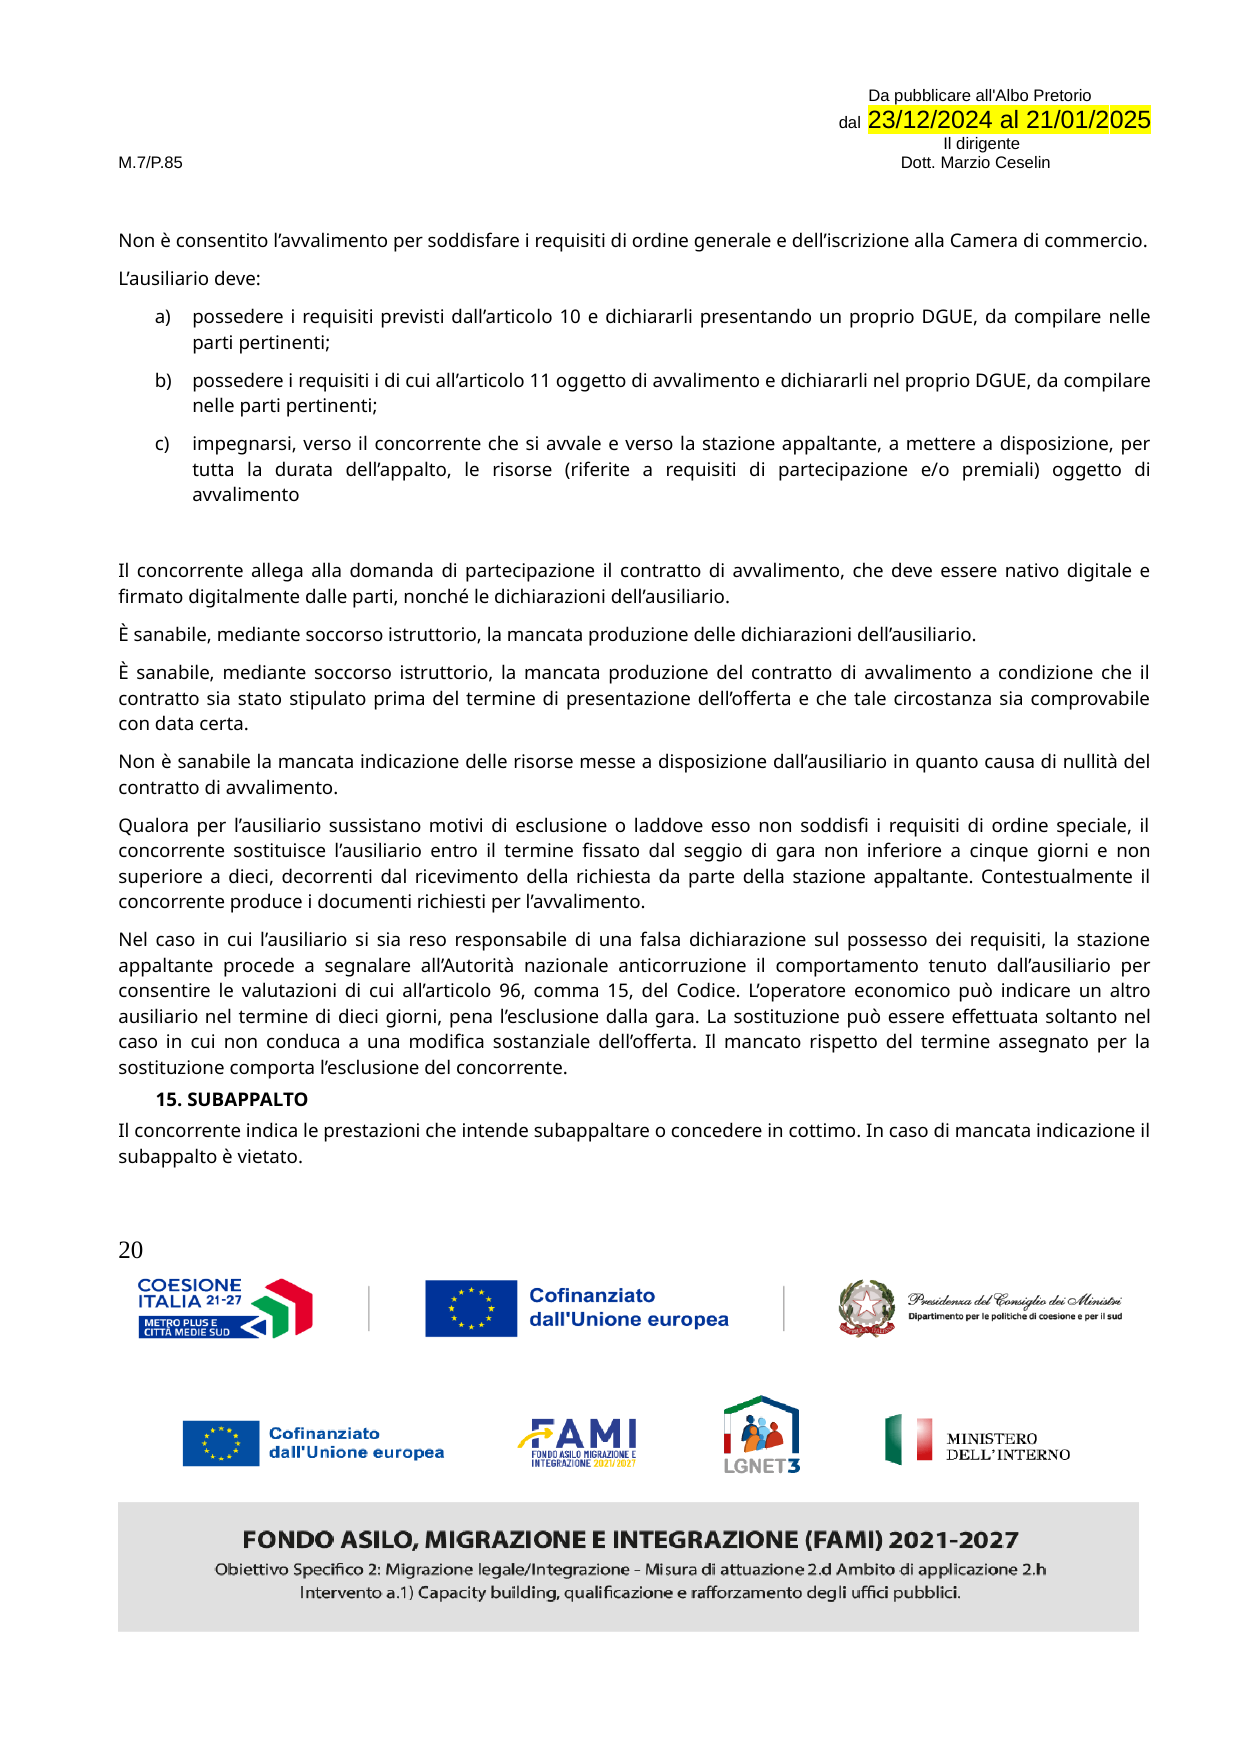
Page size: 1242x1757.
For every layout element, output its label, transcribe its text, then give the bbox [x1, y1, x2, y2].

subtitle 15. SUBAPPALTO [118, 1086, 1152, 1111]
list impegnarsi, verso il concorrente che si avvale e verso la stazione appaltante, a mettere a disposizione, per tutta la durata dell’appalto, le risorse (riferite a requisiti di partecipazione e/o premiali) oggetto di avvalimento [154, 431, 1152, 507]
text Il concorrente indica le prestazioni che intende subappaltare o concedere in cottimo. In caso di mancata indicazione il subappalto è vietato. [118, 1118, 1152, 1169]
picture [118, 1263, 1140, 1632]
list possedere i requisiti i di cui all’articolo 11 oggetto di avvalimento e dichiararli nel proprio DGUE, da compilare nelle parti pertinenti; [154, 367, 1152, 418]
text Non è sanabile la mancata indicazione delle risorse messe a disposizione dall’ausiliario in quanto causa di nullità del contratto di avvalimento. [118, 748, 1152, 799]
text Non è consentito l’avvalimento per soddisfare i requisiti di ordine generale e dell’iscrizione alla Camera di commercio. [118, 228, 1152, 253]
text Il concorrente allega alla domanda di partecipazione il contratto di avvalimento, che deve essere nativo digitale e firmato digitalmente dalle parti, nonché le dichiarazioni dell’ausiliario. [118, 558, 1152, 609]
text L’ausiliario deve: [118, 266, 1152, 291]
text È sanabile, mediante soccorso istruttorio, la mancata produzione del contratto di avvalimento a condizione che il contratto sia stato stipulato prima del termine di presentazione dell’offerta e che tale circostanza sia comprovabile con data certa. [118, 659, 1152, 736]
text Nel caso in cui l’ausiliario si sia reso responsabile di una falsa dichiarazione sul possesso dei requisiti, la stazione appaltante procede a segnalare all’Autorità nazionale anticorruzione il comportamento tenuto dall’ausiliario per consentire le valutazioni di cui all’articolo 96, comma 15, del Codice. L’operatore economico può indicare un altro ausiliario nel termine di dieci giorni, pena l’esclusione dalla gara. La sostituzione può essere effettuata soltanto nel caso in cui non conduca a una modifica sostanziale dell’offerta. Il mancato rispetto del termine assegnato per la sostituzione comporta l’esclusione del concorrente. [118, 927, 1152, 1080]
text Qualora per l’ausiliario sussistano motivi di esclusione o laddove esso non soddisfi i requisiti di ordine speciale, il concorrente sostituisce l’ausiliario entro il termine fissato dal seggio di gara non inferiore a cinque giorni e non superiore a dieci, decorrenti dal ricevimento della richiesta da parte della stazione appaltante. Contestualmente il concorrente produce i documenti richiesti per l’avvalimento. [118, 812, 1152, 914]
list possedere i requisiti previsti dall’articolo 10 e dichiararli presentando un proprio DGUE, da compilare nelle parti pertinenti; [154, 304, 1152, 355]
text È sanabile, mediante soccorso istruttorio, la mancata produzione delle dichiarazioni dell’ausiliario. [118, 621, 1152, 647]
